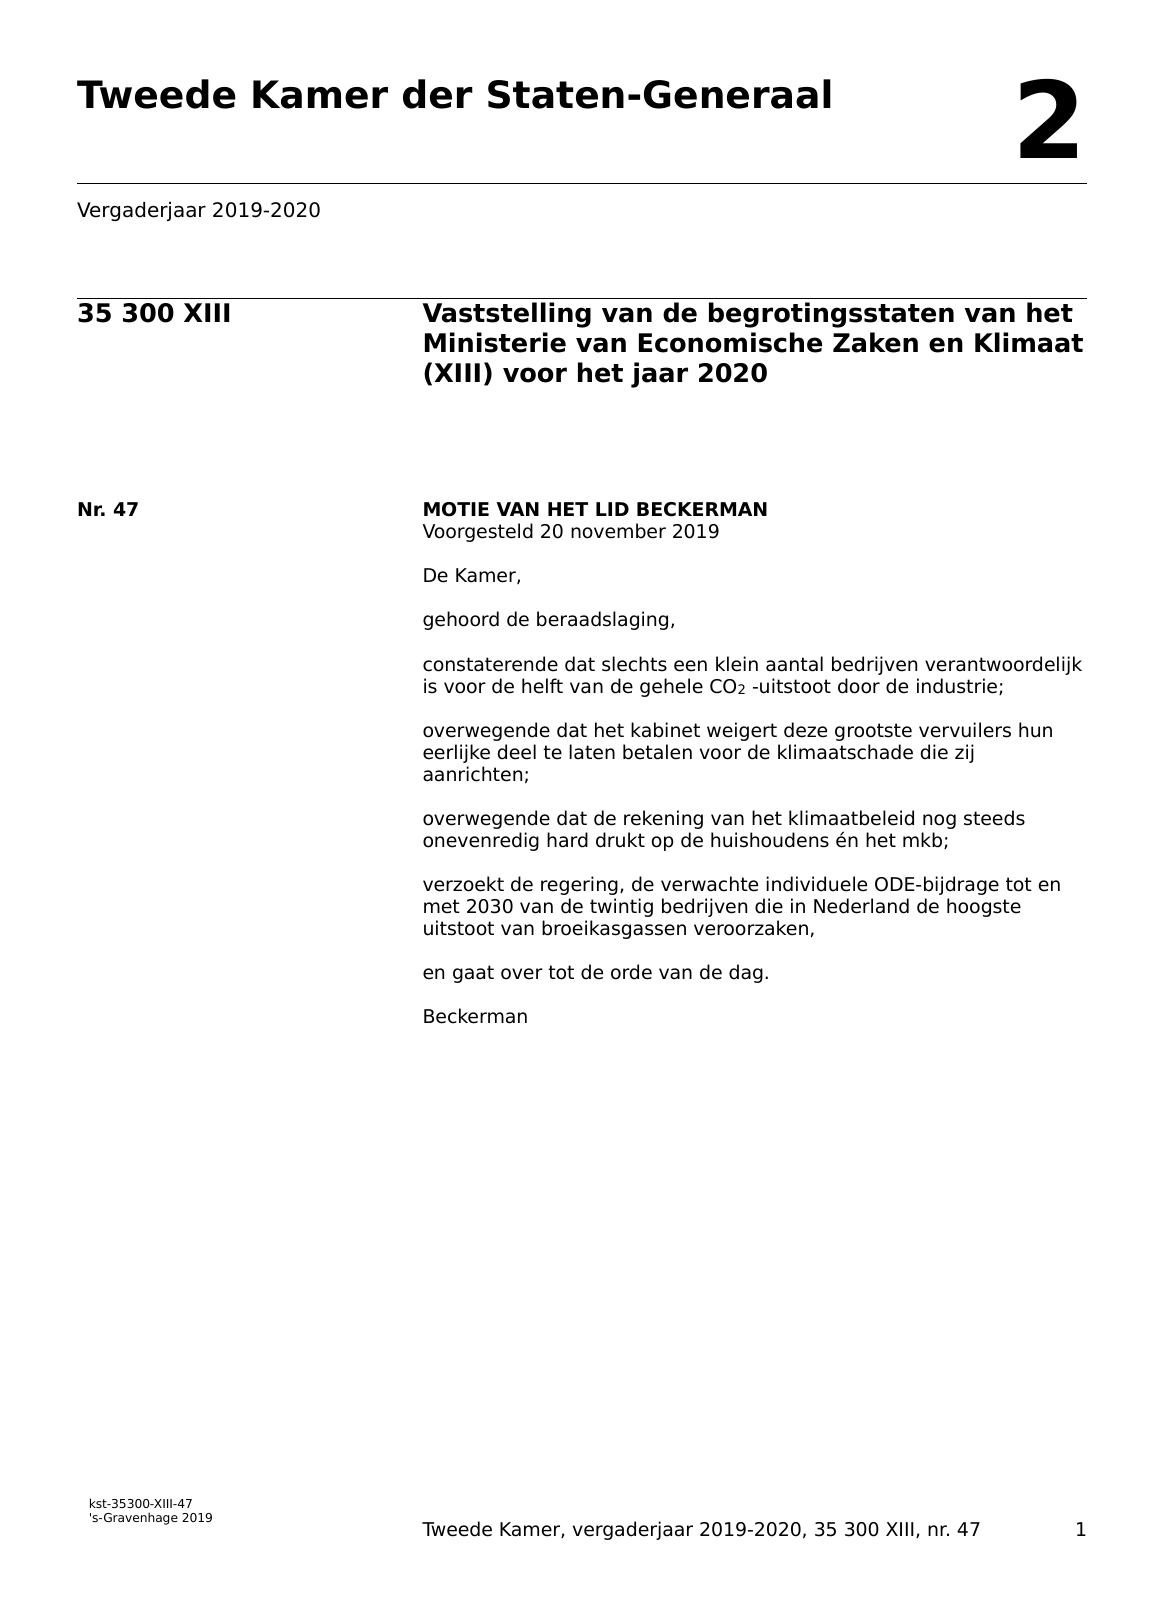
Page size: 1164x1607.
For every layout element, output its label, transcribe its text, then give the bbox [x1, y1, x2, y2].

text kst-35300-XIII-47 [88, 1497, 323, 1511]
table_header Tweede Kamer der Staten-Generaal [77, 59, 886, 183]
subtitle Nr. 47 MOTIE VAN HET LID BECKERMAN [77, 499, 1087, 521]
text Voorgesteld 20 november 2019 [422, 521, 1087, 543]
table_cell Vergaderjaar 2019-2020 [77, 184, 1087, 298]
subtitle 35 300 XIII Vaststelling van de begrotingsstaten van het Ministerie van Economische Zaken en Klimaat (XIII) voor het jaar 2020 [77, 299, 1087, 388]
text overwegende dat de rekening van het klimaatbeleid nog steeds onevenredig hard drukt op de huishoudens én het mkb; [422, 808, 1087, 852]
text Beckerman [422, 1006, 1087, 1028]
text 's-Gravenhage 2019 [88, 1511, 323, 1525]
text De Kamer, [422, 565, 1087, 587]
text constaterende dat slechts een klein aantal bedrijven verantwoordelijk is voor de helft van de gehele CO2 -uitstoot door de industrie; [422, 653, 1087, 697]
text verzoekt de regering, de verwachte individuele ODE-bijdrage tot en met 2030 van de twintig bedrijven die in Nederland de hoogste uitstoot van broeikasgassen veroorzaken, [422, 874, 1087, 940]
table_header 2 [886, 59, 1087, 183]
text en gaat over tot de orde van de dag. [422, 962, 1087, 984]
text overwegende dat het kabinet weigert deze grootste vervuilers hun eerlijke deel te laten betalen voor de klimaatschade die zij aanrichten; [422, 720, 1087, 786]
text gehoord de beraadslaging, [422, 609, 1087, 631]
